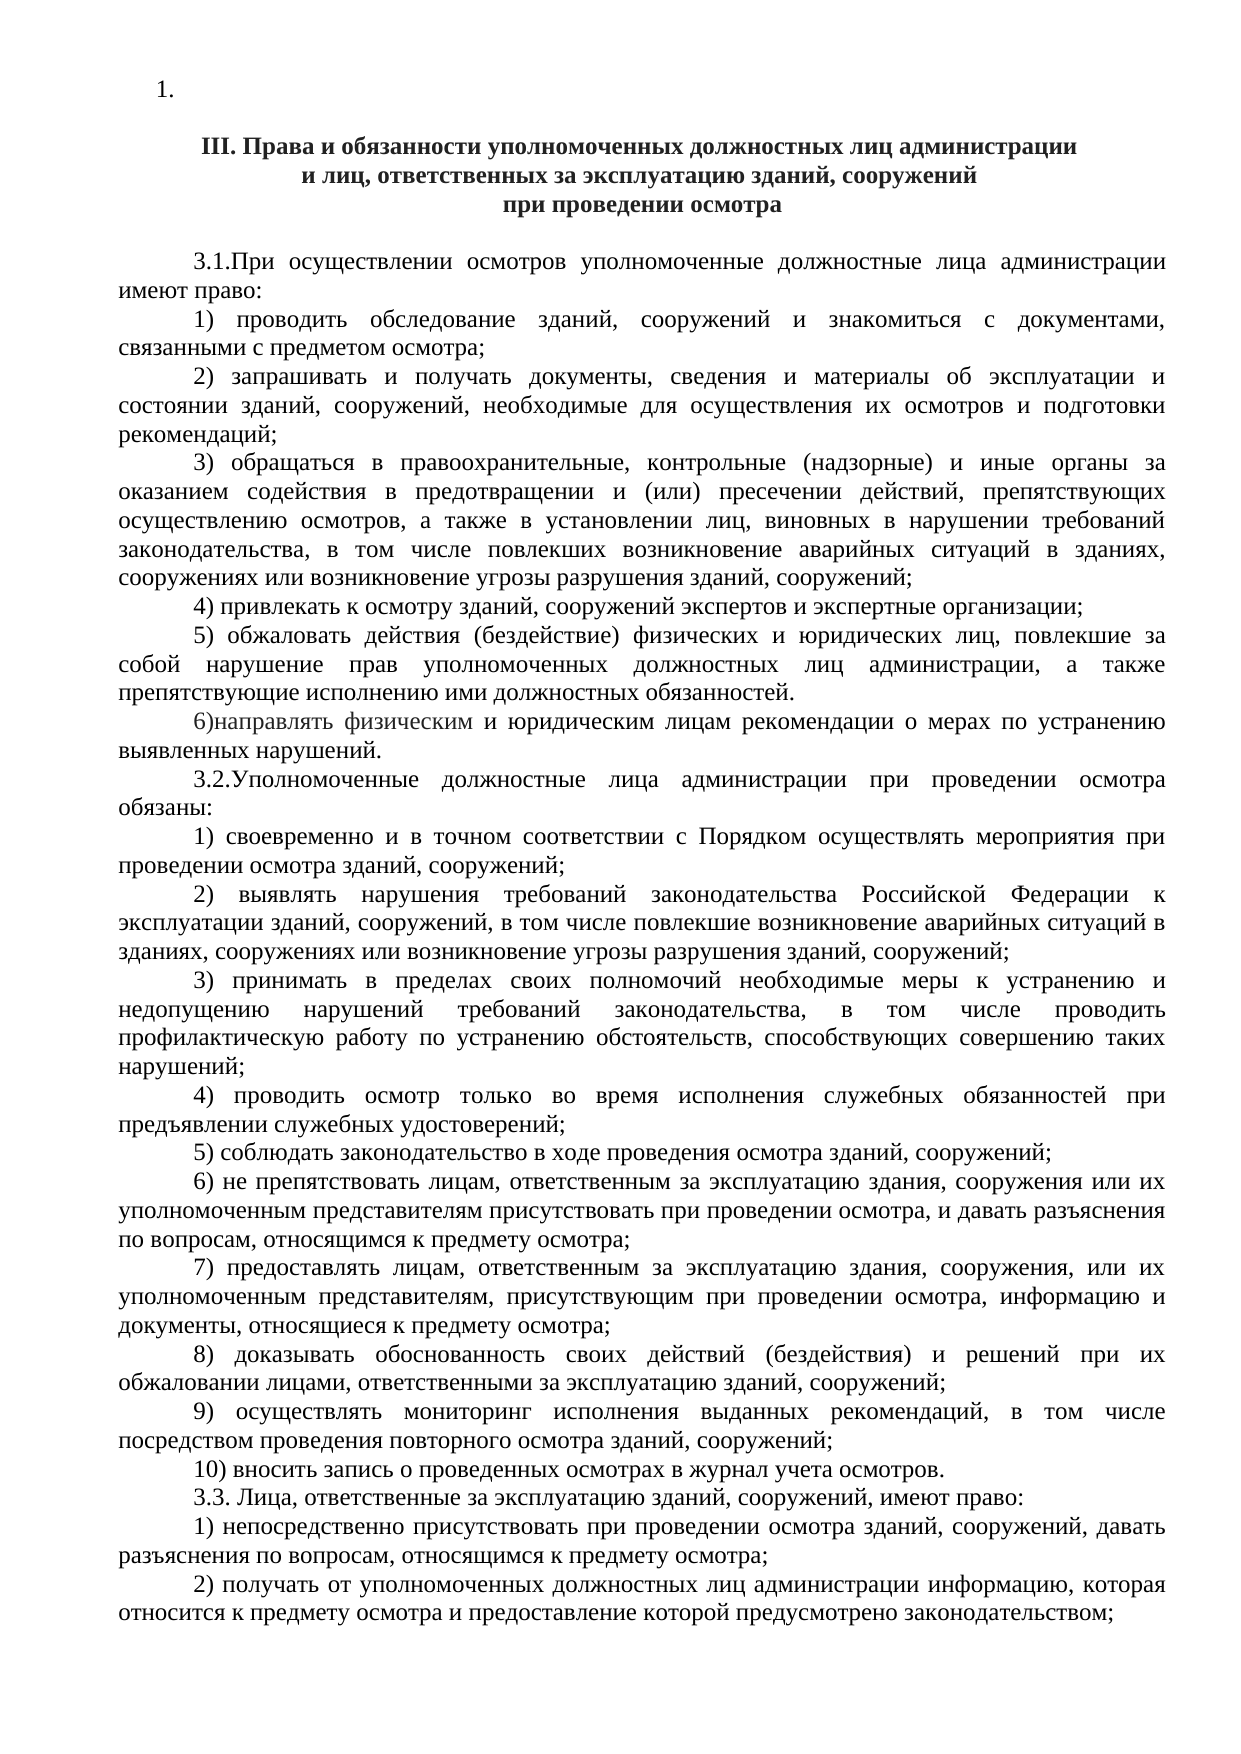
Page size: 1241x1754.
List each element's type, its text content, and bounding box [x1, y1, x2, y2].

text 5) обжаловать действия (бездействие) физических и юридических лиц, повлекшие за собой нарушение прав уполномоченных должностных лиц администрации, а также препятствующие исполнению ими должностных обязанностей. [118, 620, 1167, 706]
text 5) соблюдать законодательство в ходе проведения осмотра зданий, сооружений; [118, 1137, 1167, 1166]
text 10) вносить запись о проведенных осмотрах в журнал учета осмотров. [118, 1454, 1167, 1482]
text 6) не препятствовать лицам, ответственным за эксплуатацию здания, сооружения или их уполномоченным представителям присутствовать при проведении осмотра, и давать разъяснения по вопросам, относящимся к предмету осмотра; [118, 1166, 1167, 1252]
text 3.2.Уполномоченные должностные лица администрации при проведении осмотра обязаны: [118, 764, 1167, 821]
text 3.3. Лица, ответственные за эксплуатацию зданий, сооружений, имеют право: [118, 1482, 1167, 1511]
text 3) принимать в пределах своих полномочий необходимые меры к устранению и недопущению нарушений требований законодательства, в том числе проводить профилактическую работу по устранению обстоятельств, способствующих совершению таких нарушений; [118, 965, 1167, 1080]
text 2) выявлять нарушения требований законодательства Российской Федерации к эксплуатации зданий, сооружений, в том числе повлекшие возникновение аварийных ситуаций в зданиях, сооружениях или возникновение угрозы разрушения зданий, сооружений; [118, 879, 1167, 965]
text 4) привлекать к осмотру зданий, сооружений экспертов и экспертные организации; [118, 591, 1167, 620]
text 2) получать от уполномоченных должностных лиц администрации информацию, которая относится к предмету осмотра и предоставление которой предусмотрено законодательством; [118, 1569, 1167, 1626]
text 9) осуществлять мониторинг исполнения выданных рекомендаций, в том числе посредством проведения повторного осмотра зданий, сооружений; [118, 1396, 1167, 1454]
text 6)направлять физическим и юридическим лицам рекомендации о мерах по устранению выявленных нарушений. [118, 706, 1167, 764]
text 4) проводить осмотр только во время исполнения служебных обязанностей при предъявлении служебных удостоверений; [118, 1080, 1167, 1137]
text III. Права и обязанности уполномоченных должностных лиц администрации [118, 131, 1167, 160]
text при проведении осмотра [118, 189, 1167, 217]
text 1) своевременно и в точном соответствии с Порядком осуществлять мероприятия при проведении осмотра зданий, сооружений; [118, 821, 1167, 879]
text 3) обращаться в правоохранительные, контрольные (надзорные) и иные органы за оказанием содействия в предотвращении и (или) пресечении действий, препятствующих осуществлению осмотров, а также в установлении лиц, виновных в нарушении требований законодательства, в том числе повлекших возникновение аварийных ситуаций в зданиях, сооружениях или возникновение угрозы разрушения зданий, сооружений; [118, 447, 1167, 591]
text и лиц, ответственных за эксплуатацию зданий, сооружений [118, 160, 1167, 189]
text 8) доказывать обоснованность своих действий (бездействия) и решений при их обжаловании лицами, ответственными за эксплуатацию зданий, сооружений; [118, 1339, 1167, 1396]
text 7) предоставлять лицам, ответственным за эксплуатацию здания, сооружения, или их уполномоченным представителям, присутствующим при проведении осмотра, информацию и документы, относящиеся к предмету осмотра; [118, 1252, 1167, 1339]
text 1) проводить обследование зданий, сооружений и знакомиться с документами, связанными с предметом осмотра; [118, 304, 1167, 361]
text 3.1.При осуществлении осмотров уполномоченные должностные лица администрации имеют право: [118, 246, 1167, 304]
text 1) непосредственно присутствовать при проведении осмотра зданий, сооружений, давать разъяснения по вопросам, относящимся к предмету осмотра; [118, 1511, 1167, 1569]
text 2) запрашивать и получать документы, сведения и материалы об эксплуатации и состоянии зданий, сооружений, необходимые для осуществления их осмотров и подготовки рекомендаций; [118, 361, 1167, 447]
